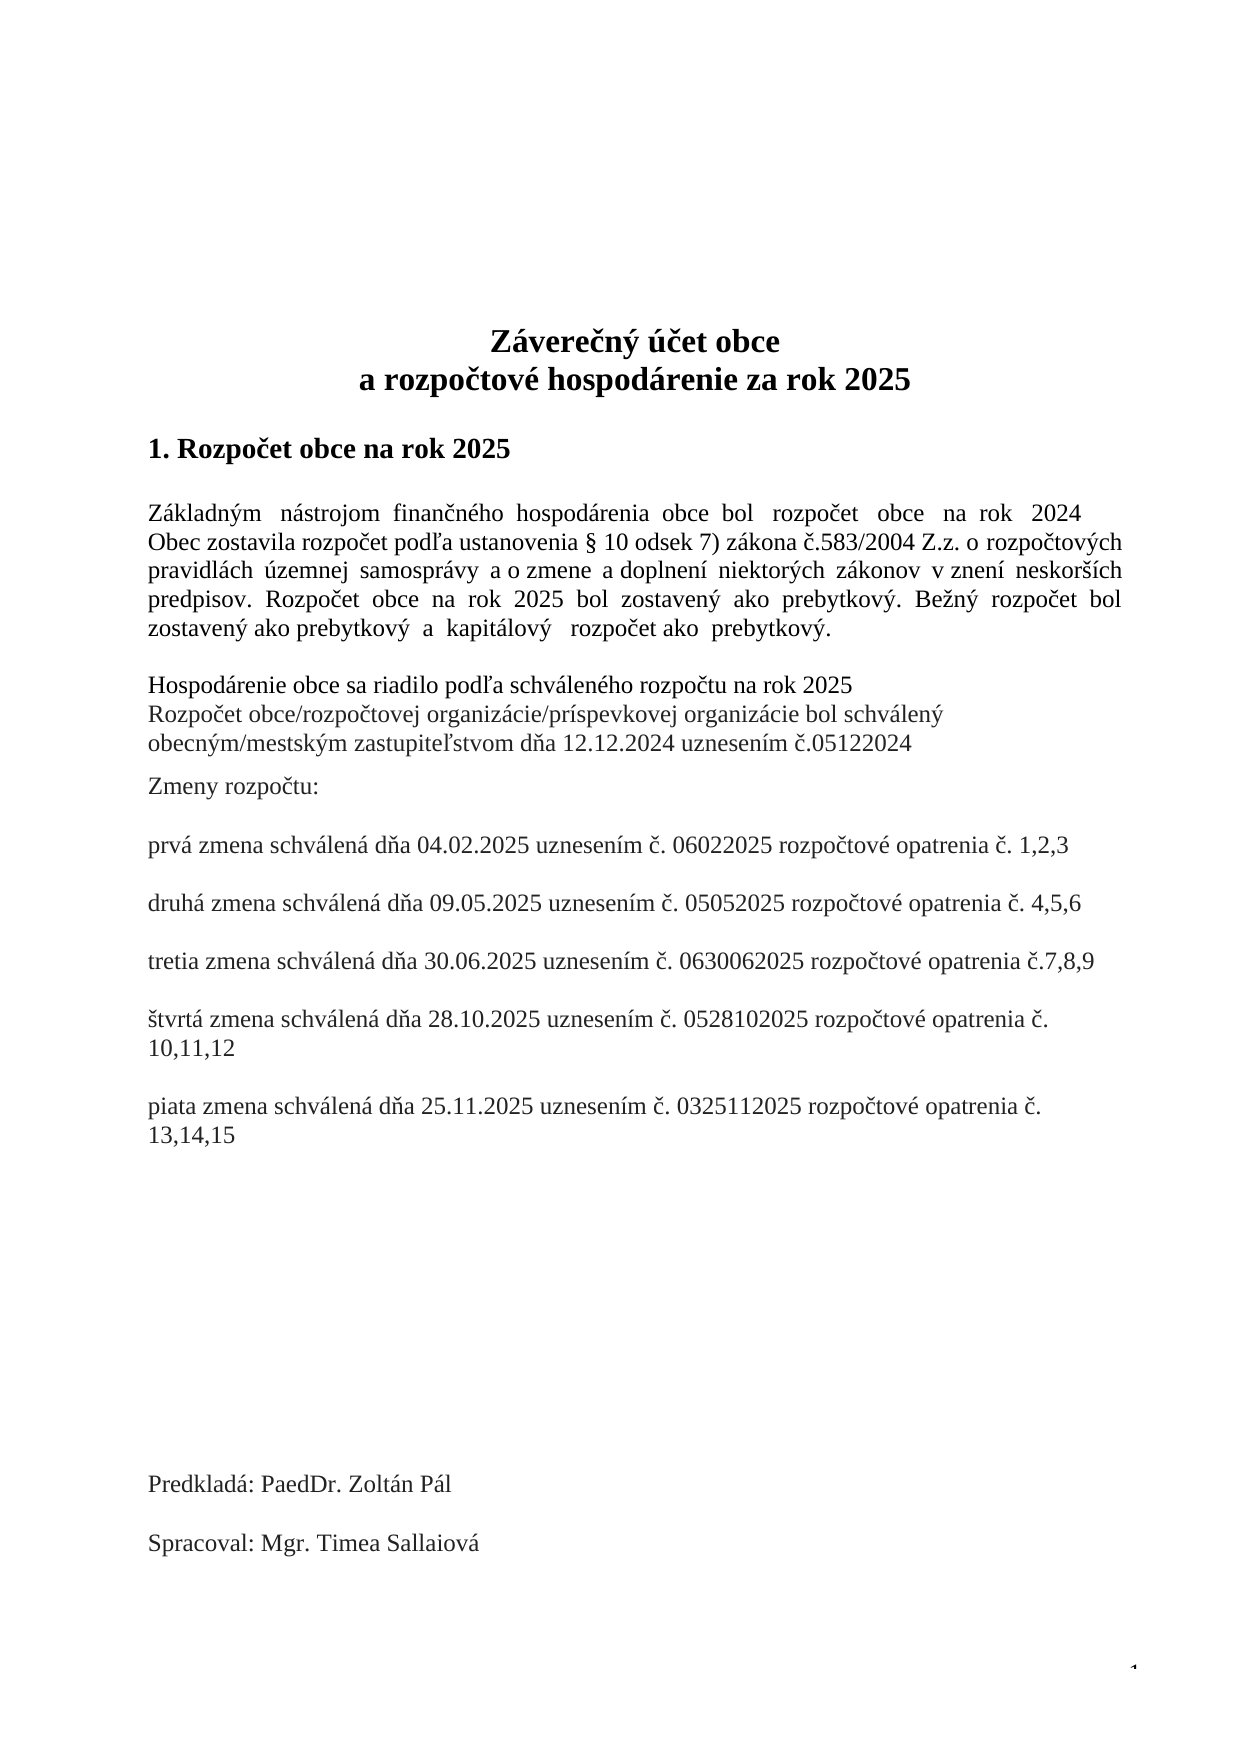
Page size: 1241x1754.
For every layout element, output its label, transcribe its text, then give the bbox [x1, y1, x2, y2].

text štvrtá zmena schválená dňa 28.10.2025 uznesením č. 0528102025 rozpočtové opatrenia č. 10,11,12 [148, 1004, 1122, 1062]
text druhá zmena schválená dňa 09.05.2025 uznesením č. 05052025 rozpočtové opatrenia č. 4,5,6 [148, 888, 1122, 917]
text Spracoval: Mgr. Timea Sallaiová [148, 1528, 1122, 1556]
text Základným nástrojom finančného hospodárenia obce bol rozpočet obce na rok 2024 [148, 498, 1122, 527]
text Rozpočet obce/rozpočtovej organizácie/príspevkovej organizácie bol schválený obecným/mestským zastupiteľstvom dňa 12.12.2024 uznesením č.05122024 [148, 699, 1122, 757]
text piata zmena schválená dňa 25.11.2025 uznesením č. 0325112025 rozpočtové opatrenia č. 13,14,15 [148, 1091, 1122, 1149]
text Záverečný účet obce [148, 321, 1122, 359]
text Obec zostavila rozpočet podľa ustanovenia § 10 odsek 7) zákona č.583/2004 Z.z. o rozpočtových pravidlách územnej samosprávy a o zmene a doplnení niektorých zákonov v znení neskorších predpisov. Rozpočet obce na rok 2025 bol zostavený ako prebytkový. Bežný rozpočet bol zostavený ako prebytkový a kapitálový rozpočet ako prebytkový. [148, 527, 1122, 642]
text Zmeny rozpočtu: [148, 771, 1122, 800]
text 1. Rozpočet obce na rok 2025 [148, 431, 1122, 464]
text Predkladá: PaedDr. Zoltán Pál [148, 1469, 1122, 1498]
text tretia zmena schválená dňa 30.06.2025 uznesením č. 0630062025 rozpočtové opatrenia č.7,8,9 [148, 946, 1122, 975]
text Hospodárenie obce sa riadilo podľa schváleného rozpočtu na rok 2025 [148, 671, 1122, 699]
text a rozpočtové hospodárenie za rok 2025 [148, 359, 1122, 397]
text prvá zmena schválená dňa 04.02.2025 uznesením č. 06022025 rozpočtové opatrenia č. 1,2,3 [148, 830, 1122, 858]
